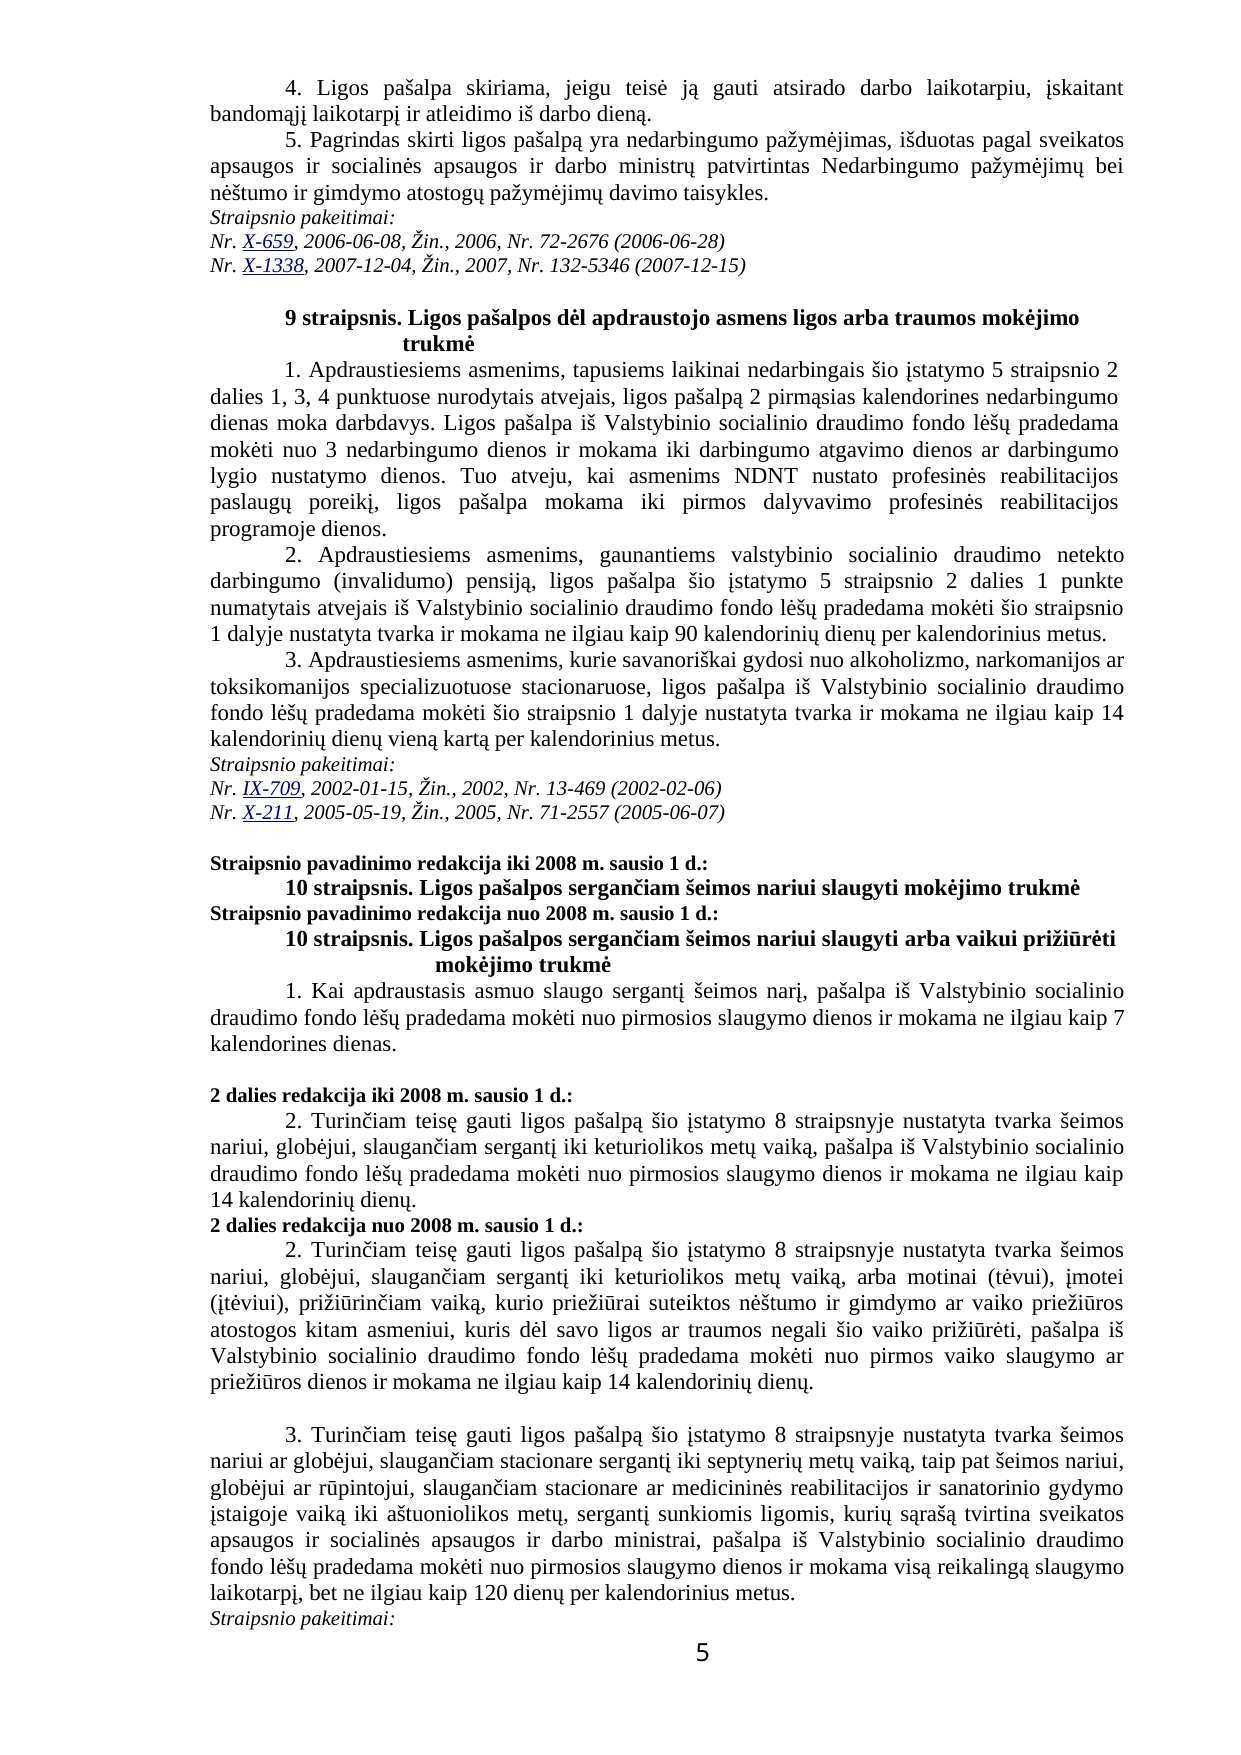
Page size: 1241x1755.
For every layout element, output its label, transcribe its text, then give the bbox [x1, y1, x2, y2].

text 5. Pagrindas skirti ligos pašalpą yra nedarbingumo pažymėjimas, išduotas pagal sveikatos apsaugos ir socialinės apsaugos ir darbo ministrų patvirtintas Nedarbingumo pažymėjimų bei nėštumo ir gimdymo atostogų pažymėjimų davimo taisykles. [210, 126, 1126, 205]
text Nr. X-211, 2005-05-19, Žin., 2005, Nr. 71-2557 (2005-06-07) [210, 800, 1126, 824]
text 2. Turinčiam teisę gauti ligos pašalpą šio įstatymo 8 straipsnyje nustatyta tvarka šeimos nariui, globėjui, slaugančiam sergantį iki keturiolikos metų vaiką, arba motinai (tėvui), įmotei (įtėviui), prižiūrinčiam vaiką, kurio priežiūrai suteiktos nėštumo ir gimdymo ar vaiko priežiūros atostogos kitam asmeniui, kuris dėl savo ligos ar traumos negali šio vaiko prižiūrėti, pašalpa iš Valstybinio socialinio draudimo fondo lėšų pradedama mokėti nuo pirmos vaiko slaugymo ar priežiūros dienos ir mokama ne ilgiau kaip 14 kalendorinių dienų. [210, 1237, 1126, 1395]
text mokėjimo trukmė [360, 951, 1126, 978]
text Straipsnio pakeitimai: [210, 205, 1126, 229]
text Nr. X-1338, 2007-12-04, Žin., 2007, Nr. 132-5346 (2007-12-15) [210, 253, 1126, 277]
text trukmė [402, 330, 1126, 357]
text 4. Ligos pašalpa skiriama, jeigu teisė ją gauti atsirado darbo laikotarpiu, įskaitant bandomąjį laikotarpį ir atleidimo iš darbo dieną. [210, 73, 1126, 126]
text 2 dalies redakcija iki 2008 m. sausio 1 d.: [210, 1083, 1126, 1107]
text Nr. X-659, 2006-06-08, Žin., 2006, Nr. 72-2676 (2006-06-28) [210, 229, 1126, 253]
text 9 straipsnis. Ligos pašalpos dėl apdraustojo asmens ligos arba traumos mokėjimo [285, 304, 1126, 330]
text Straipsnio pakeitimai: [210, 1606, 1126, 1629]
text 2. Turinčiam teisę gauti ligos pašalpą šio įstatymo 8 straipsnyje nustatyta tvarka šeimos nariui, globėjui, slaugančiam sergantį iki keturiolikos metų vaiką, pašalpa iš Valstybinio socialinio draudimo fondo lėšų pradedama mokėti nuo pirmosios slaugymo dienos ir mokama ne ilgiau kaip 14 kalendorinių dienų. [210, 1107, 1126, 1212]
text 1. Kai apdraustasis asmuo slaugo sergantį šeimos narį, pašalpa iš Valstybinio socialinio draudimo fondo lėšų pradedama mokėti nuo pirmosios slaugymo dienos ir mokama ne ilgiau kaip 7 kalendorines dienas. [210, 978, 1126, 1057]
text 2 dalies redakcija nuo 2008 m. sausio 1 d.: [210, 1212, 1126, 1237]
text Straipsnio pavadinimo redakcija iki 2008 m. sausio 1 d.: [210, 850, 1126, 874]
text Nr. IX-709, 2002-01-15, Žin., 2002, Nr. 13-469 (2002-02-06) [210, 776, 1126, 800]
text Straipsnio pakeitimai: [210, 752, 1126, 776]
text 10 straipsnis. Ligos pašalpos sergančiam šeimos nariui slaugyti arba vaikui prižiūrėti [210, 925, 1126, 951]
text 1. Apdraustiesiems asmenims, tapusiems laikinai nedarbingais šio įstatymo 5 straipsnio 2 dalies 1, 3, 4 punktuose nurodytais atvejais, ligos pašalpą 2 pirmąsias kalendorines nedarbingumo dienas moka darbdavys. Ligos pašalpa iš Valstybinio socialinio draudimo fondo lėšų pradedama mokėti nuo 3 nedarbingumo dienos ir mokama iki darbingumo atgavimo dienos ar darbingumo lygio nustatymo dienos. Tuo atveju, kai asmenims NDNT nustato profesinės reabilitacijos paslaugų poreikį, ligos pašalpa mokama iki pirmos dalyvavimo profesinės reabilitacijos programoje dienos. [210, 357, 1120, 541]
text 3. Turinčiam teisę gauti ligos pašalpą šio įstatymo 8 straipsnyje nustatyta tvarka šeimos nariui ar globėjui, slaugančiam stacionare sergantį iki septynerių metų vaiką, taip pat šeimos nariui, globėjui ar rūpintojui, slaugančiam stacionare ar medicininės reabilitacijos ir sanatorinio gydymo įstaigoje vaiką iki aštuoniolikos metų, sergantį sunkiomis ligomis, kurių sąrašą tvirtina sveikatos apsaugos ir socialinės apsaugos ir darbo ministrai, pašalpa iš Valstybinio socialinio draudimo fondo lėšų pradedama mokėti nuo pirmosios slaugymo dienos ir mokama visą reikalingą slaugymo laikotarpį, bet ne ilgiau kaip 120 dienų per kalendorinius metus. [210, 1421, 1126, 1606]
text 3. Apdraustiesiems asmenims, kurie savanoriškai gydosi nuo alkoholizmo, narkomanijos ar toksikomanijos specializuotuose stacionaruose, ligos pašalpa iš Valstybinio socialinio draudimo fondo lėšų pradedama mokėti šio straipsnio 1 dalyje nustatyta tvarka ir mokama ne ilgiau kaip 14 kalendorinių dienų vieną kartą per kalendorinius metus. [210, 646, 1126, 752]
text 2. Apdraustiesiems asmenims, gaunantiems valstybinio socialinio draudimo netekto darbingumo (invalidumo) pensiją, ligos pašalpa šio įstatymo 5 straipsnio 2 dalies 1 punkte numatytais atvejais iš Valstybinio socialinio draudimo fondo lėšų pradedama mokėti šio straipsnio 1 dalyje nustatyta tvarka ir mokama ne ilgiau kaip 90 kalendorinių dienų per kalendorinius metus. [210, 541, 1126, 646]
text Straipsnio pavadinimo redakcija nuo 2008 m. sausio 1 d.: [210, 901, 1126, 925]
text 10 straipsnis. Ligos pašalpos sergančiam šeimos nariui slaugyti mokėjimo trukmė [285, 874, 1126, 901]
